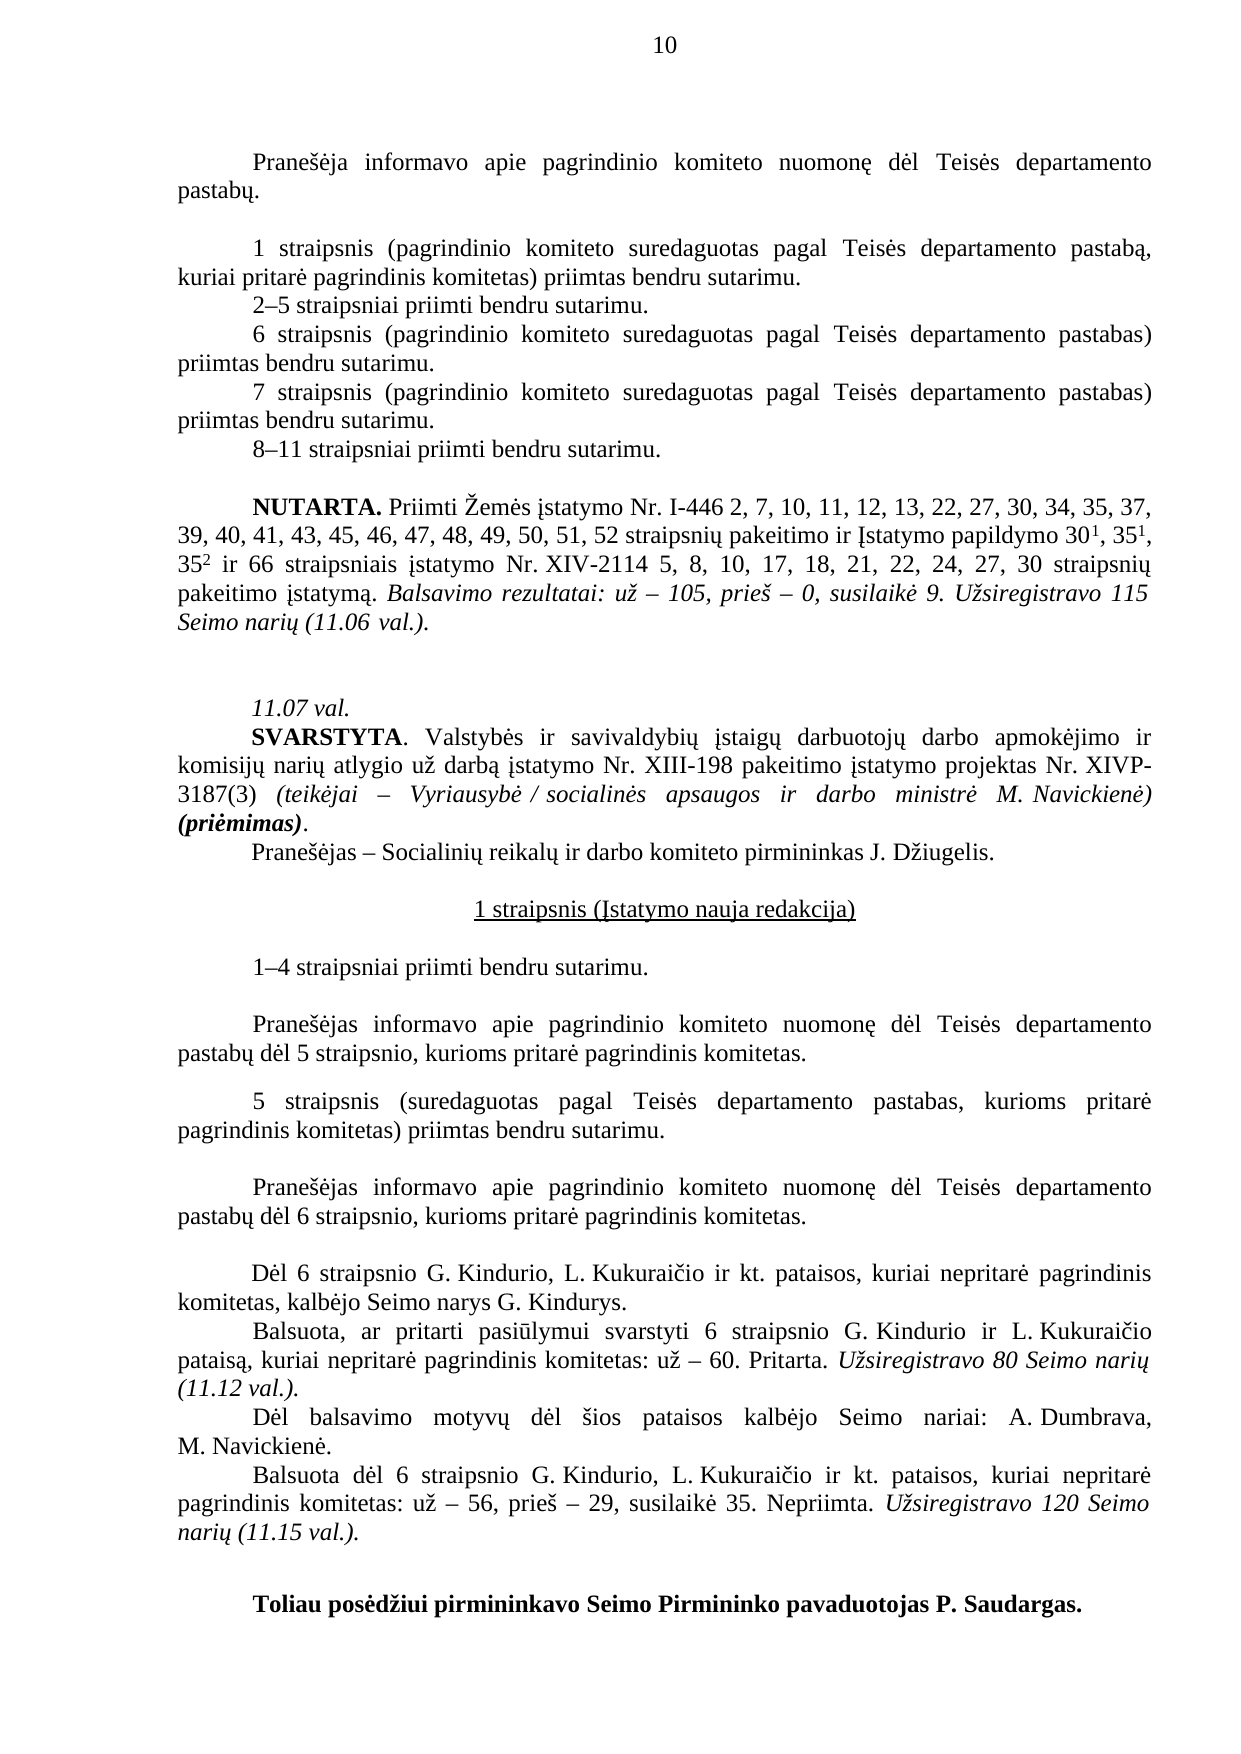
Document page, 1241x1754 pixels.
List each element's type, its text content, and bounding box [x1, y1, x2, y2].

text Toliau posėdžiui pirmininkavo Seimo Pirmininko pavaduotojas P. Saudargas. [177, 1589, 1152, 1618]
text Dėl balsavimo motyvų dėl šios pataisos kalbėjo Seimo nariai: A. Dumbrava, M. Navickienė. [177, 1402, 1152, 1460]
text 5 straipsnis (suredaguotas pagal Teisės departamento pastabas, kurioms pritarė pagrindinis komitetas) priimtas bendru sutarimu. [177, 1086, 1152, 1143]
text 1–4 straipsniai priimti bendru sutarimu. [177, 952, 1152, 981]
text 1 straipsnis (pagrindinio komiteto suredaguotas pagal Teisės departamento pastabą, kuriai pritarė pagrindinis komitetas) priimtas bendru sutarimu. [177, 233, 1152, 291]
text 7 straipsnis (pagrindinio komiteto suredaguotas pagal Teisės departamento pastabas) priimtas bendru sutarimu. [177, 377, 1152, 434]
text SVARSTYTA. Valstybės ir savivaldybių įstaigų darbuotojų darbo apmokėjimo ir komisijų narių atlygio už darbą įstatymo Nr. XIII-198 pakeitimo įstatymo projektas Nr. XIVP-3187(3) (teikėjai – Vyriausybė / socialinės apsaugos ir darbo ministrė M. Navickienė) (priėmimas). [177, 722, 1152, 837]
text Pranešėja informavo apie pagrindinio komiteto nuomonę dėl Teisės departamento pastabų. [177, 147, 1152, 204]
text 11.07 val. [177, 693, 1152, 722]
text Balsuota, ar pritarti pasiūlymui svarstyti 6 straipsnio G. Kindurio ir L. Kukuraičio pataisą, kuriai nepritarė pagrindinis komitetas: už – 60. Pritarta. Užsiregistravo 80 Seimo narių (11.12 val.). [177, 1316, 1152, 1402]
text NUTARTA. Priimti Žemės įstatymo Nr. I-446 2, 7, 10, 11, 12, 13, 22, 27, 30, 34, 35, 37, 39, 40, 41, 43, 45, 46, 47, 48, 49, 50, 51, 52 straipsnių pakeitimo ir Įstatymo papildymo 301, 351, 352 ir 66 straipsniais įstatymo Nr. XIV-2114 5, 8, 10, 17, 18, 21, 22, 24, 27, 30 straipsnių pakeitimo įstatymą. Balsavimo rezultatai: už – 105, prieš – 0, susilaikė 9. Užsiregistravo 115 Seimo narių (11.06 val.). [177, 492, 1152, 636]
text Balsuota dėl 6 straipsnio G. Kindurio, L. Kukuraičio ir kt. pataisos, kuriai nepritarė pagrindinis komitetas: už – 56, prieš – 29, susilaikė 35. Nepriimta. Užsiregistravo 120 Seimo narių (11.15 val.). [177, 1460, 1152, 1546]
text Dėl 6 straipsnio G. Kindurio, L. Kukuraičio ir kt. pataisos, kuriai nepritarė pagrindinis komitetas, kalbėjo Seimo narys G. Kindurys. [177, 1258, 1152, 1316]
text Pranešėjas informavo apie pagrindinio komiteto nuomonę dėl Teisės departamento pastabų dėl 5 straipsnio, kurioms pritarė pagrindinis komitetas. [177, 1009, 1152, 1067]
text Pranešėjas informavo apie pagrindinio komiteto nuomonę dėl Teisės departamento pastabų dėl 6 straipsnio, kurioms pritarė pagrindinis komitetas. [177, 1172, 1152, 1230]
text 8–11 straipsniai priimti bendru sutarimu. [177, 434, 1152, 463]
text 1 straipsnis (Įstatymo nauja redakcija) [177, 894, 1152, 923]
text Pranešėjas – Socialinių reikalų ir darbo komiteto pirmininkas J. Džiugelis. [177, 837, 1152, 866]
text 2–5 straipsniai priimti bendru sutarimu. [177, 291, 1152, 319]
text 6 straipsnis (pagrindinio komiteto suredaguotas pagal Teisės departamento pastabas) priimtas bendru sutarimu. [177, 319, 1152, 377]
